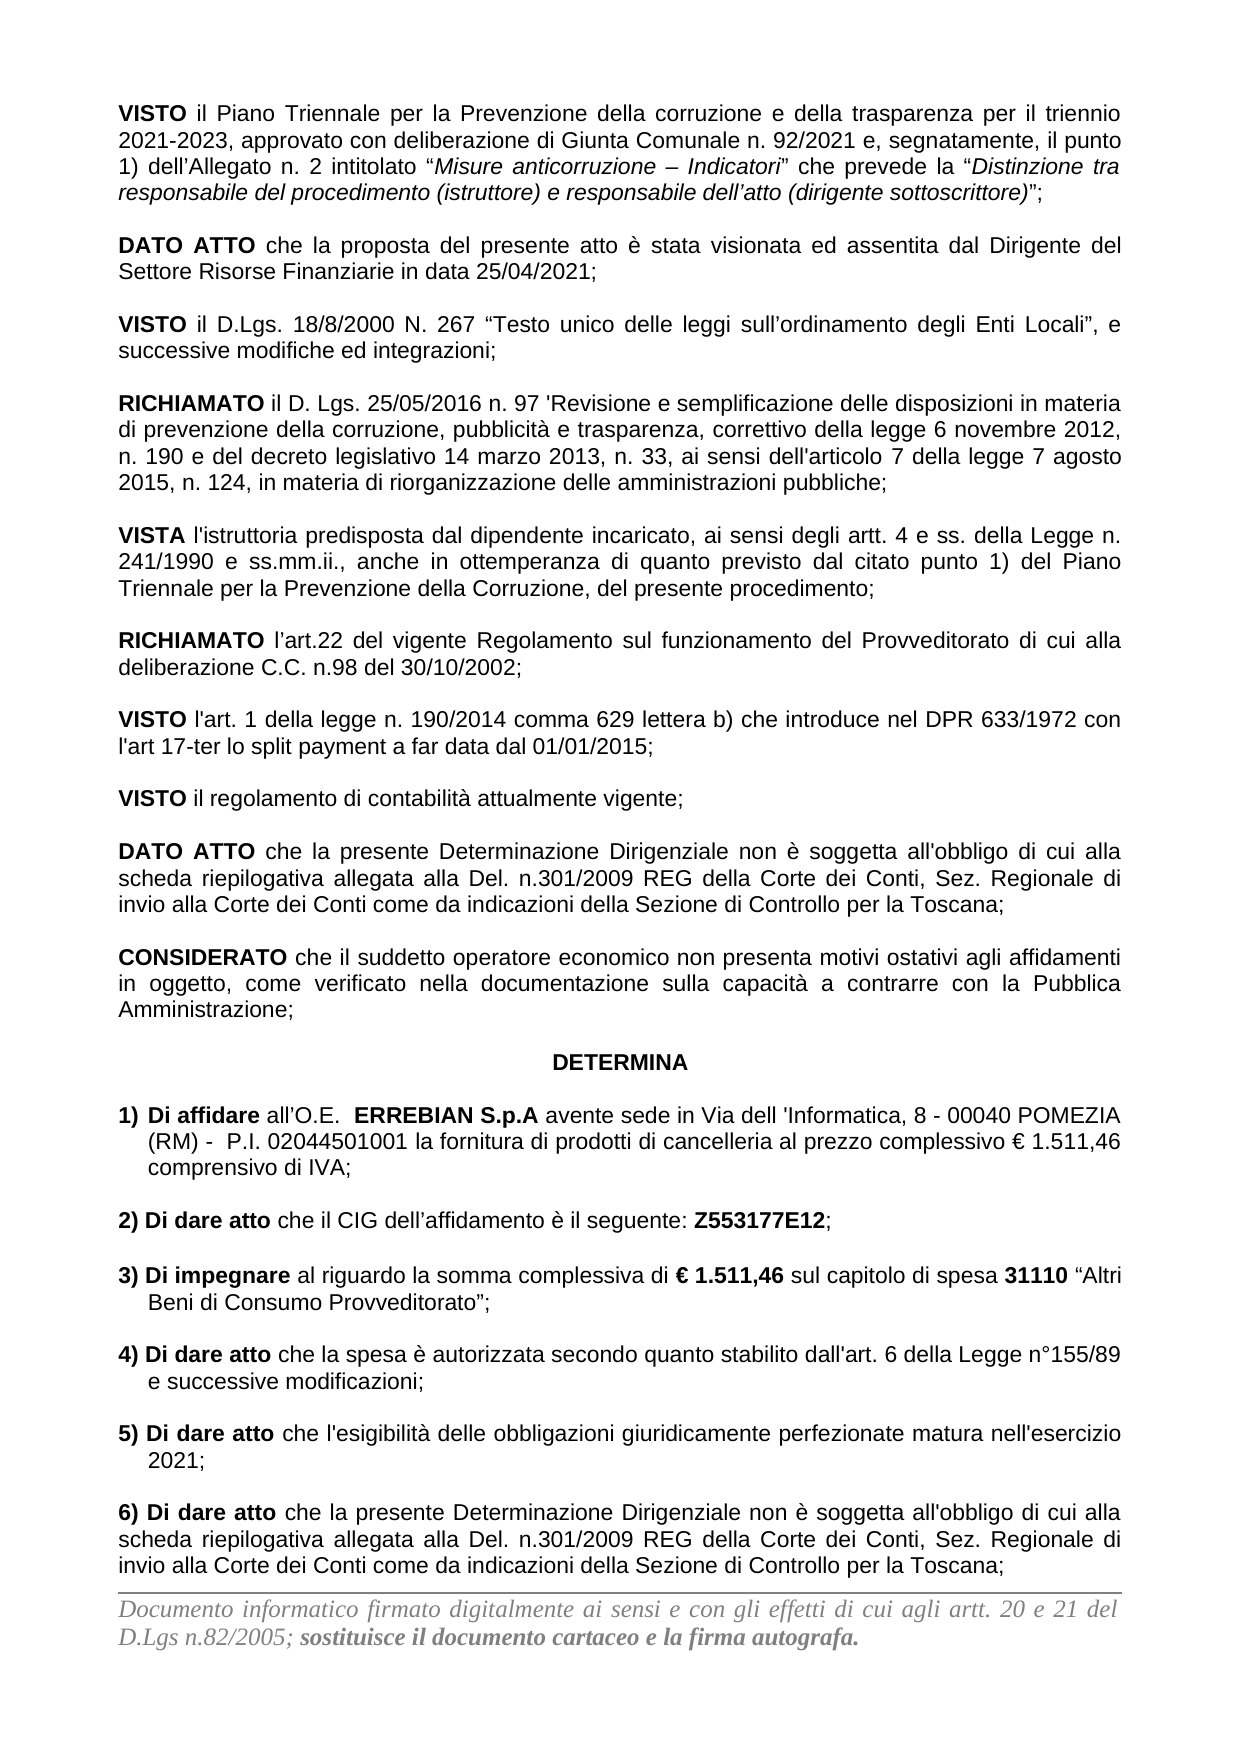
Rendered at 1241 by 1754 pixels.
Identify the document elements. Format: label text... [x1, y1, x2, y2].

text VISTO il regolamento di contabilità attualmente vigente; [118, 785, 1122, 812]
text VISTO il D.Lgs. 18/8/2000 N. 267 “Testo unico delle leggi sull’ordinamento degli Enti Locali”, e successive modifiche ed integrazioni; [118, 311, 1122, 364]
text 2) Di dare atto che il CIG dell’affidamento è il seguente: Z553177E12; [118, 1207, 1122, 1233]
text VISTO l'art. 1 della legge n. 190/2014 comma 629 lettera b) che introduce nel DPR 633/1972 con l'art 17-ter lo split payment a far data dal 01/01/2015; [118, 706, 1122, 759]
text VISTO il Piano Triennale per la Prevenzione della corruzione e della trasparenza per il triennio 2021-2023, approvato con deliberazione di Giunta Comunale n. 92/2021 e, segnatamente, il punto 1) dell’Allegato n. 2 intitolato “Misure anticorruzione – Indicatori” che prevede la “Distinzione tra responsabile del procedimento (istruttore) e responsabile dell’atto (dirigente sottoscrittore)”; [118, 100, 1122, 206]
text RICHIAMATO l’art.22 del vigente Regolamento sul funzionamento del Provveditorato di cui alla deliberazione C.C. n.98 del 30/10/2002; [118, 627, 1122, 680]
list Di affidare all’O.E. ERREBIAN S.p.A avente sede in Via dell 'Informatica, 8 - 00040 POMEZIA (RM) - P.I. 02044501001 la fornitura di prodotti di cancelleria al prezzo complessivo € 1.511,46 comprensivo di IVA; [118, 1102, 1122, 1181]
text 6) Di dare atto che la presente Determinazione Dirigenziale non è soggetta all'obbligo di cui alla scheda riepilogativa allegata alla Del. n.301/2009 REG della Corte dei Conti, Sez. Regionale di invio alla Corte dei Conti come da indicazioni della Sezione di Controllo per la Toscana; [118, 1499, 1122, 1578]
text DATO ATTO che la presente Determinazione Dirigenziale non è soggetta all'obbligo di cui alla scheda riepilogativa allegata alla Del. n.301/2009 REG della Corte dei Conti, Sez. Regionale di invio alla Corte dei Conti come da indicazioni della Sezione di Controllo per la Toscana; [118, 838, 1122, 917]
text 3) Di impegnare al riguardo la somma complessiva di € 1.511,46 sul capitolo di spesa 31110 “Altri Beni di Consumo Provveditorato”; [118, 1262, 1122, 1315]
text CONSIDERATO che il suddetto operatore economico non presenta motivi ostativi agli affidamenti in oggetto, come verificato nella documentazione sulla capacità a contrarre con la Pubblica Amministrazione; [118, 943, 1122, 1023]
text VISTA l'istruttoria predisposta dal dipendente incaricato, ai sensi degli artt. 4 e ss. della Legge n. 241/1990 e ss.mm.ii., anche in ottemperanza di quanto previsto dal citato punto 1) del Piano Triennale per la Prevenzione della Corruzione, del presente procedimento; [118, 522, 1122, 601]
text DETERMINA [118, 1049, 1122, 1075]
text 4) Di dare atto che la spesa è autorizzata secondo quanto stabilito dall'art. 6 della Legge n°155/89 e successive modificazioni; [118, 1341, 1122, 1394]
text RICHIAMATO il D. Lgs. 25/05/2016 n. 97 'Revisione e semplificazione delle disposizioni in materia di prevenzione della corruzione, pubblicità e trasparenza, correttivo della legge 6 novembre 2012, n. 190 e del decreto legislativo 14 marzo 2013, n. 33, ai sensi dell'articolo 7 della legge 7 agosto 2015, n. 124, in materia di riorganizzazione delle amministrazioni pubbliche; [118, 390, 1122, 496]
text DATO ATTO che la proposta del presente atto è stata visionata ed assentita dal Dirigente del Settore Risorse Finanziarie in data 25/04/2021; [118, 232, 1122, 285]
text 5) Di dare atto che l'esigibilità delle obbligazioni giuridicamente perfezionate matura nell'esercizio 2021; [118, 1420, 1122, 1473]
